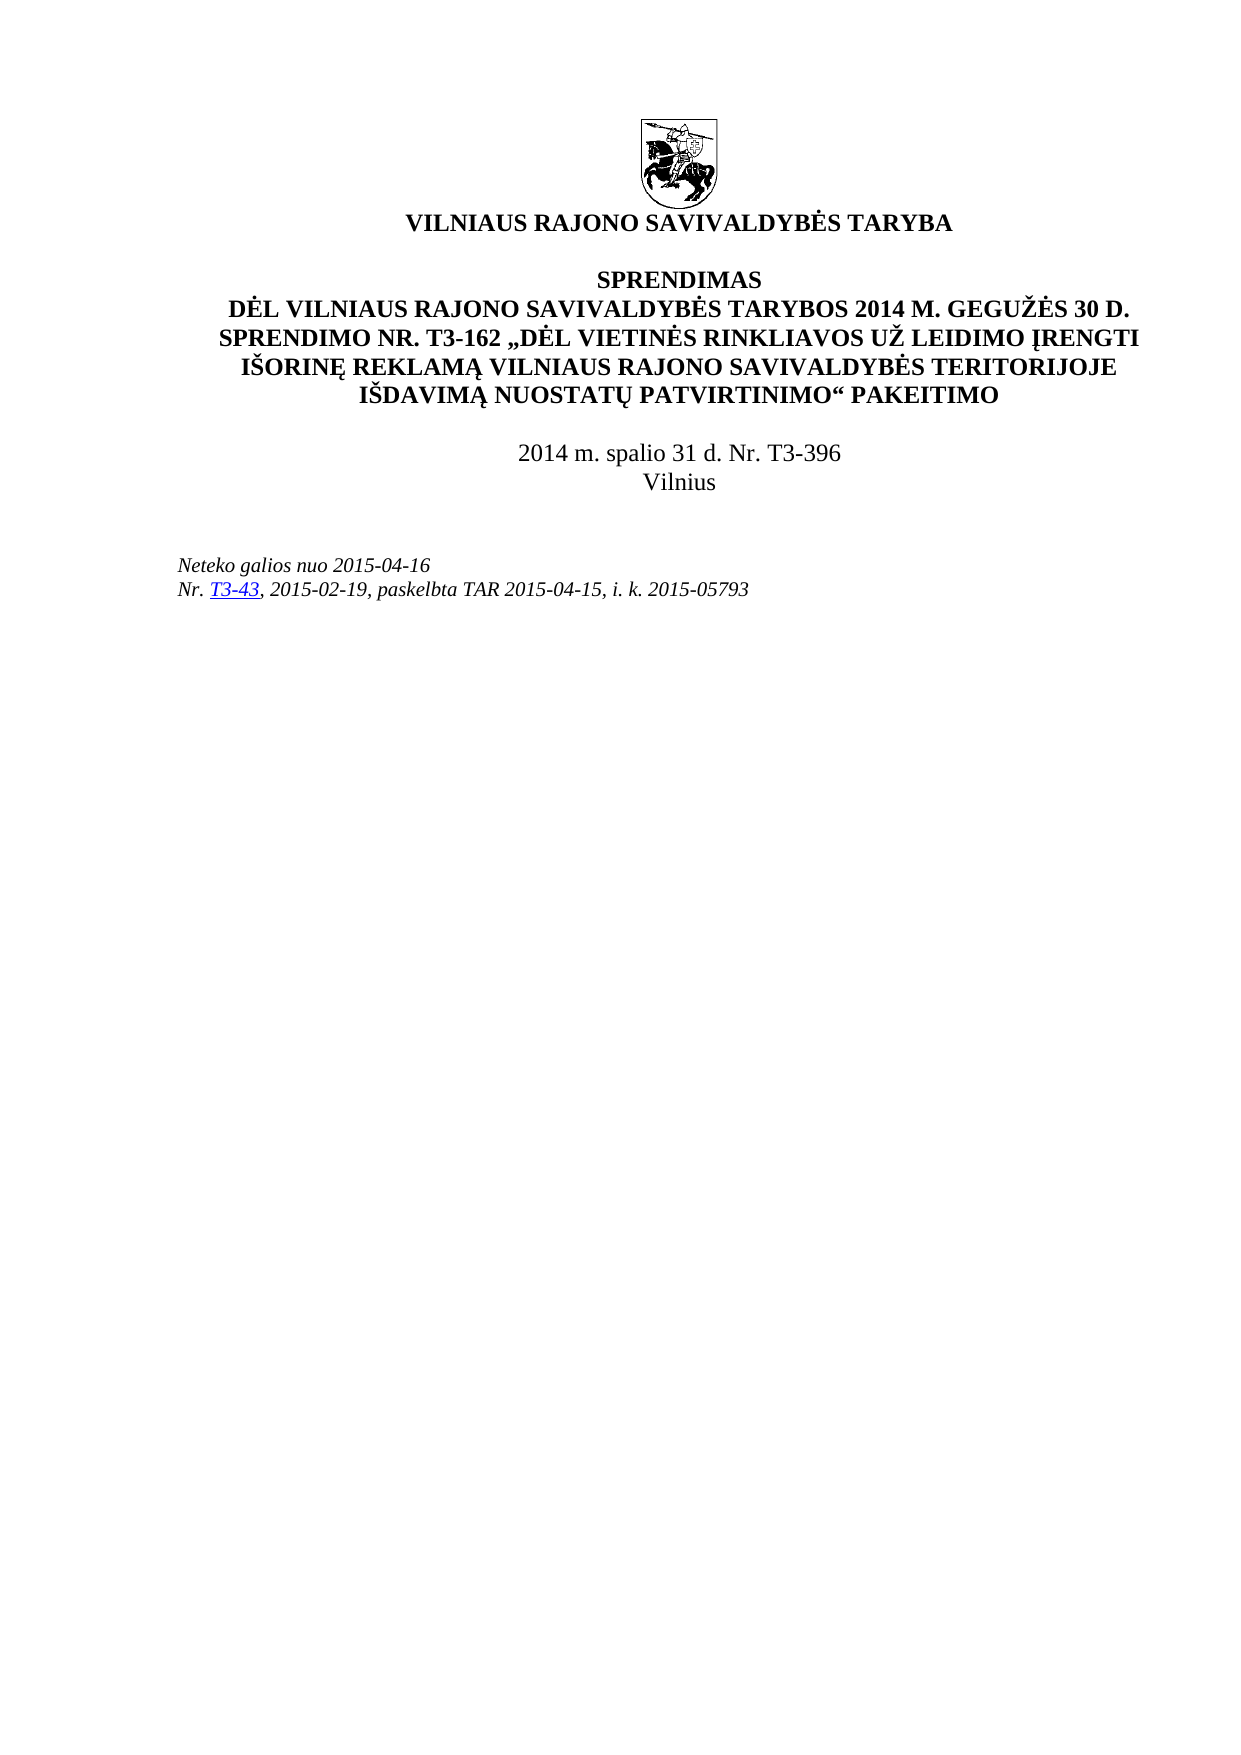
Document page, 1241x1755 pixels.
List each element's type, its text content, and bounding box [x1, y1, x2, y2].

text SPRENDIMAS [177, 266, 1181, 294]
text 2014 m. spalio 31 d. Nr. T3-396 [177, 438, 1181, 467]
text VILNIAUS RAJONO SAVIVALDYBĖS TARYBA [177, 208, 1181, 237]
text Vilnius [177, 467, 1181, 496]
text Neteko galios nuo 2015-04-16 [177, 553, 1181, 577]
text Nr. T3-43, 2015-02-19, paskelbta TAR 2015-04-15, i. k. 2015-05793 [177, 577, 1181, 601]
text DĖL VILNIAUS RAJONO SAVIVALDYBĖS TARYBOS 2014 M. GEGUŽĖS 30 D. SPRENDIMO NR. T3-162 „DĖL VIETINĖS RINKLIAVOS UŽ LEIDIMO ĮRENGTI IŠORINĘ REKLAMĄ VILNIAUS RAJONO SAVIVALDYBĖS TERITORIJOJE IŠDAVIMĄ NUOSTATŲ PATVIRTINIMO“ PAKEITIMO [177, 294, 1181, 409]
